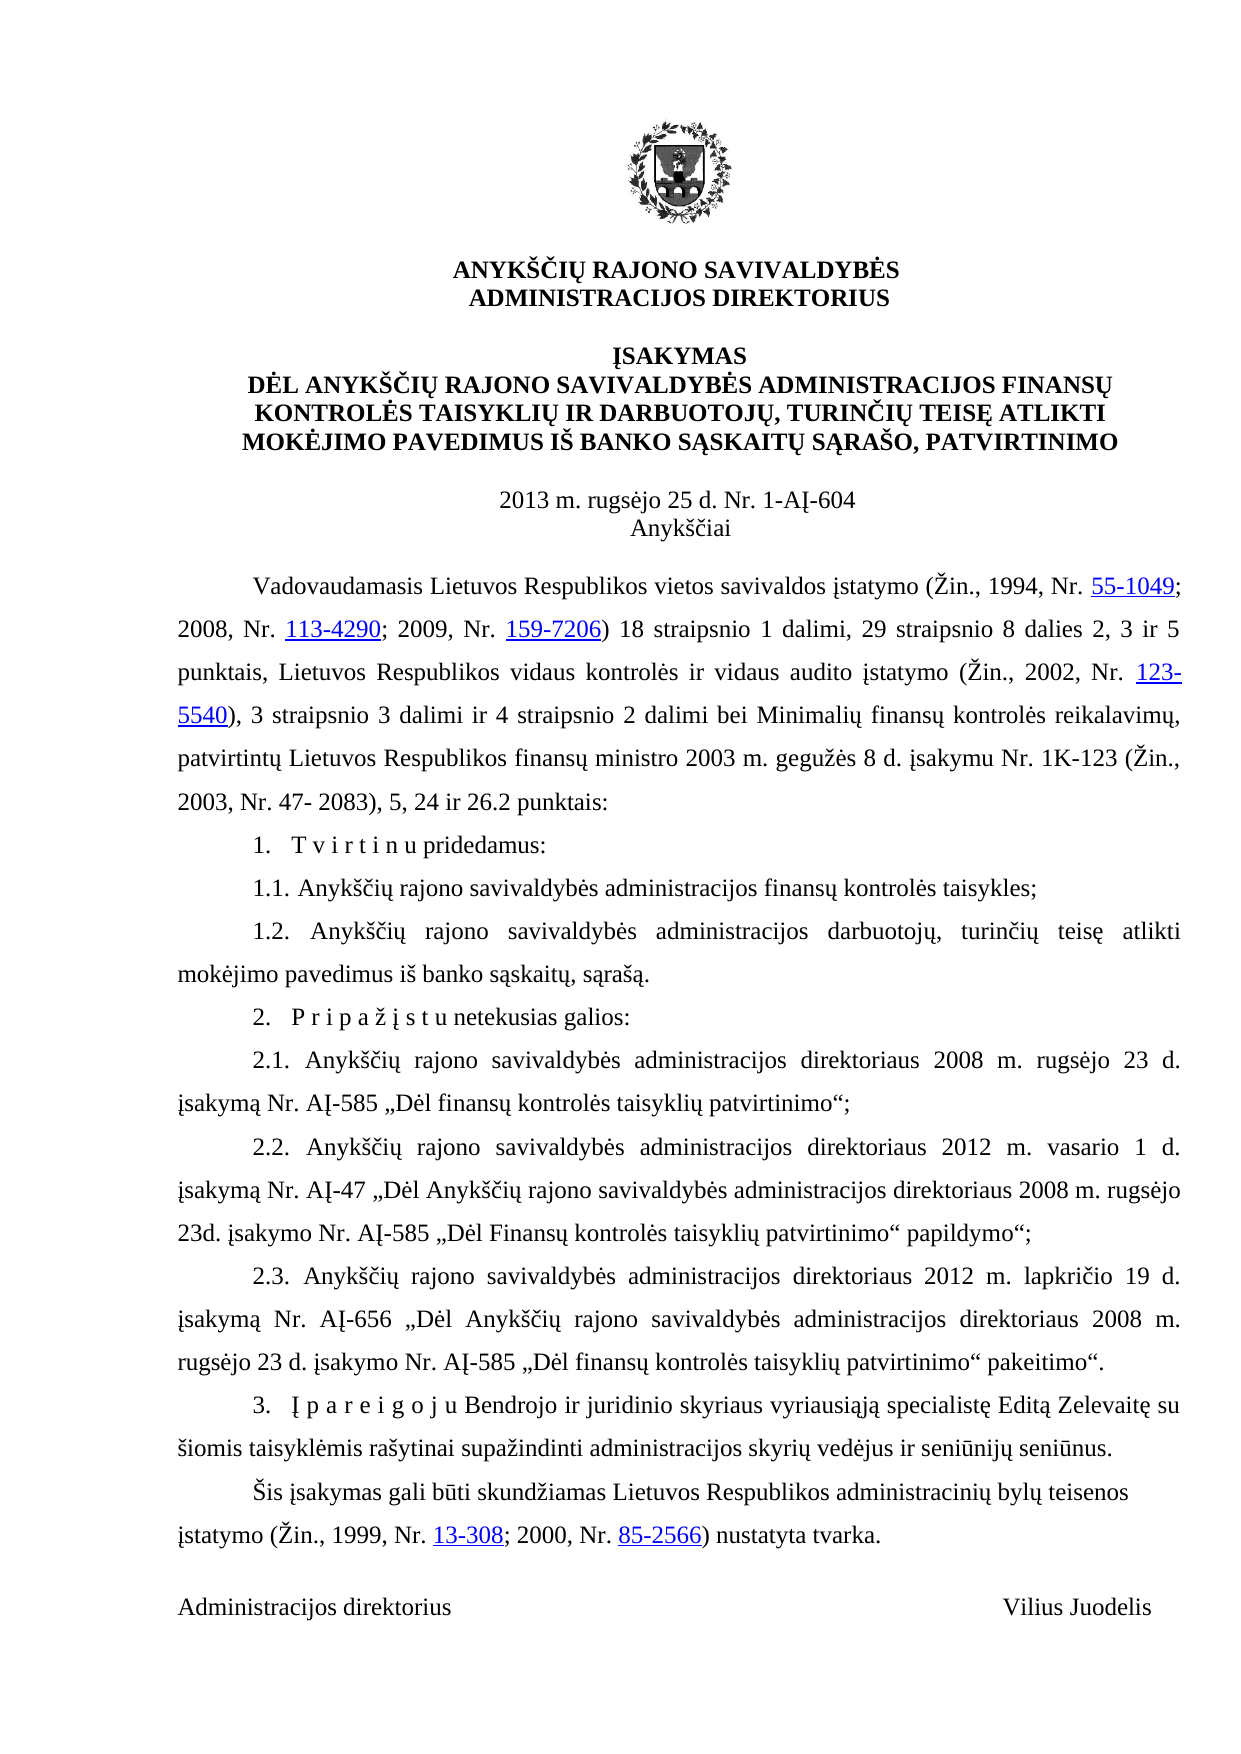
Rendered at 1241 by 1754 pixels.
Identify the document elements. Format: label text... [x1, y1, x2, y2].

text 1. T v i r t i n u pridedamus: [177, 830, 1181, 858]
text 3. Į p a r e i g o j u Bendrojo ir juridinio skyriaus vyriausiąją specialistę Editą Zelevaitę su šiomis taisyklėmis rašytinai supažindinti administracijos skyrių vedėjus ir seniūnijų seniūnus. [177, 1390, 1181, 1462]
text Vadovaudamasis Lietuvos Respublikos vietos savivaldos įstatymo (Žin., 1994, Nr. 55-1049; 2008, Nr. 113-4290; 2009, Nr. 159-7206) 18 straipsnio 1 dalimi, 29 straipsnio 8 dalies 2, 3 ir 5 punktais, Lietuvos Respublikos vidaus kontrolės ir vidaus audito įstatymo (Žin., 2002, Nr. 123-5540), 3 straipsnio 3 dalimi ir 4 straipsnio 2 dalimi bei Minimalių finansų kontrolės reikalavimų, patvirtintų Lietuvos Respublikos finansų ministro 2003 m. gegužės 8 d. įsakymu Nr. 1K-123 (Žin., 2003, Nr. 47- 2083), 5, 24 ir 26.2 punktais: [177, 571, 1181, 815]
text 2.2. Anykščių rajono savivaldybės administracijos direktoriaus 2012 m. vasario 1 d. įsakymą Nr. AĮ-47 „Dėl Anykščių rajono savivaldybės administracijos direktoriaus 2008 m. rugsėjo 23d. įsakymo Nr. AĮ-585 „Dėl Finansų kontrolės taisyklių patvirtinimo“ papildymo“; [177, 1132, 1181, 1247]
text 2.3. Anykščių rajono savivaldybės administracijos direktoriaus 2012 m. lapkričio 19 d. įsakymą Nr. AĮ-656 „Dėl Anykščių rajono savivaldybės administracijos direktoriaus 2008 m. rugsėjo 23 d. įsakymo Nr. AĮ-585 „Dėl finansų kontrolės taisyklių patvirtinimo“ pakeitimo“. [177, 1261, 1181, 1376]
text ANYKŠČIŲ RAJONO SAVIVALDYBĖS [177, 255, 1181, 283]
text Administracijos direktorius Vilius Juodelis [177, 1592, 1181, 1620]
text 2.1. Anykščių rajono savivaldybės administracijos direktoriaus 2008 m. rugsėjo 23 d. įsakymą Nr. AĮ-585 „Dėl finansų kontrolės taisyklių patvirtinimo“; [177, 1045, 1181, 1117]
text Šis įsakymas gali būti skundžiamas Lietuvos Respublikos administracinių bylų teisenos įstatymo (Žin., 1999, Nr. 13-308; 2000, Nr. 85-2566) nustatyta tvarka. [177, 1477, 1181, 1548]
text 2. P r i p a ž į s t u netekusias galios: [177, 1002, 1181, 1031]
text 1.1. Anykščių rajono savivaldybės administracijos finansų kontrolės taisykles; [177, 873, 1181, 902]
text Anykščiai [179, 513, 1181, 542]
text 2013 m. rugsėjo 25 d. Nr. 1-AĮ-604 [179, 485, 1181, 513]
text DĖL ANYKŠČIŲ RAJONO SAVIVALDYBĖS ADMINISTRACIJOS FINANSŲ KONTROLĖS TAISYKLIŲ IR DARBUOTOJŲ, TURINČIŲ TEISĘ ATLIKTI MOKĖJIMO PAVEDIMUS IŠ BANKO SĄSKAITŲ SĄRAŠO, PATVIRTINIMO [179, 370, 1181, 456]
text ĮSAKYMAS [177, 341, 1181, 370]
text ADMINISTRACIJOS DIREKTORIUS [177, 283, 1181, 312]
text 1.2. Anykščių rajono savivaldybės administracijos darbuotojų, turinčių teisę atlikti mokėjimo pavedimus iš banko sąskaitų, sąrašą. [177, 916, 1181, 988]
